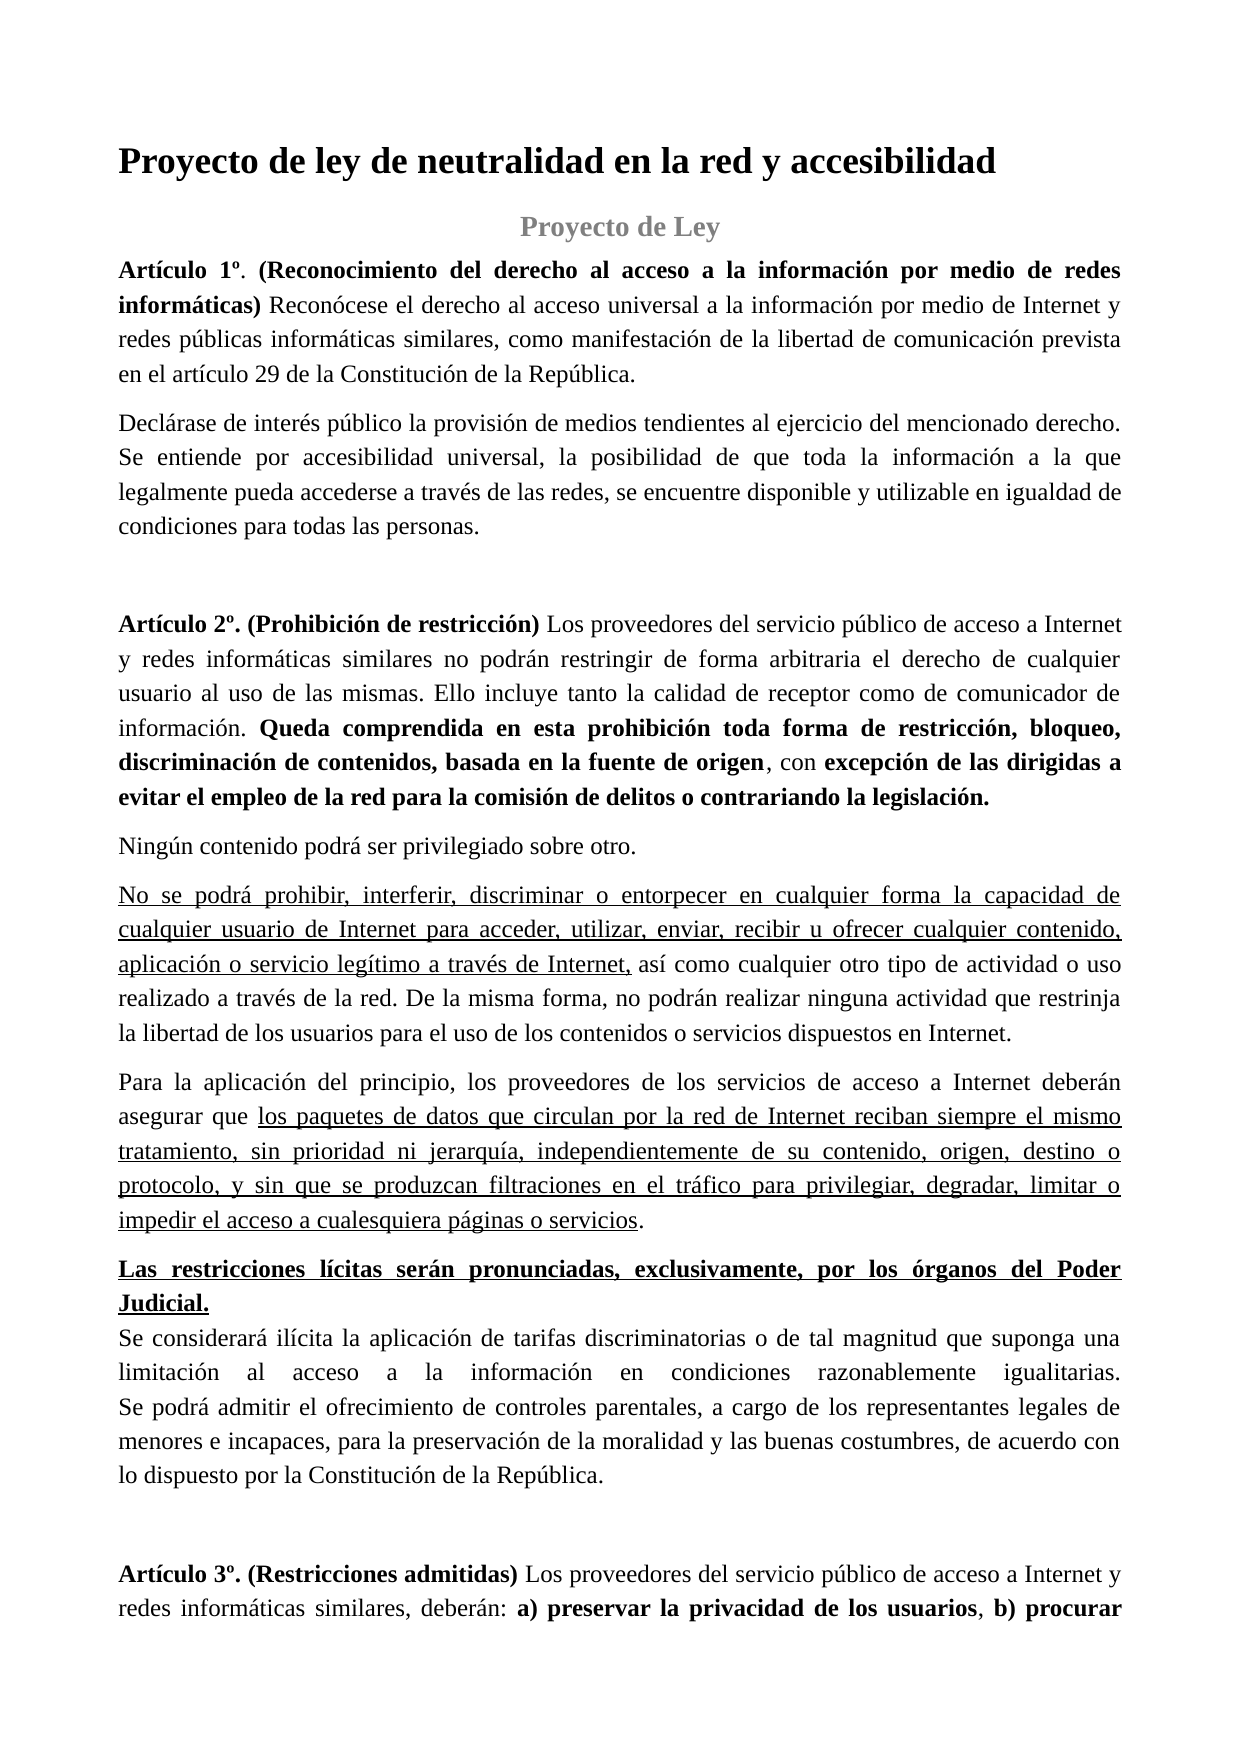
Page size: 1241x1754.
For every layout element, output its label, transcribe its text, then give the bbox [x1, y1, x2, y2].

text Para la aplicación del principio, los proveedores de los servicios de acceso a Internet deberán asegurar que los paquetes de datos que circulan por la red de Internet reciban siempre el mismo tratamiento, sin prioridad ni jerarquía, independientemente de su contenido, origen, destino o protocolo, y sin que se produzcan filtraciones en el tráfico para privilegiar, degradar, limitar o impedir el acceso a cualesquiera páginas o servicios. [118, 1067, 1122, 1233]
text Ningún contenido podrá ser privilegiado sobre otro. [118, 831, 1122, 859]
text No se podrá prohibir, interferir, discriminar o entorpecer en cualquier forma la capacidad de cualquier usuario de Internet para acceder, utilizar, enviar, recibir u ofrecer cualquier contenido, [118, 880, 1122, 939]
subtitle Proyecto de Ley [118, 209, 1122, 243]
text Artículo 3º. (Restricciones admitidas) Los proveedores del servicio público de acceso a Internet y redes informáticas similares, deberán: a) preservar la privacidad de los usuarios, b) procurar [118, 1559, 1122, 1622]
text Artículo 1º. (Reconocimiento del derecho al acceso a la información por medio de redes informáticas) Reconócese el derecho al acceso universal a la información por medio de Internet y redes públicas informáticas similares, como manifestación de la libertad de comunicación prevista en el artículo 29 de la Constitución de la República. [118, 255, 1122, 387]
text aplicación o servicio legítimo a través de Internet, así como cualquier otro tipo de actividad o uso realizado a través de la red. De la misma forma, no podrán realizar ninguna actividad que restrinja la libertad de los usuarios para el uso de los contenidos o servicios dispuestos en Internet. [118, 941, 1122, 1046]
subtitle Proyecto de ley de neutralidad en la red y accesibilidad [118, 139, 1122, 182]
text Declárase de interés público la provisión de medios tendientes al ejercicio del mencionado derecho. Se entiende por accesibilidad universal, la posibilidad de que toda la información a la que legalmente pueda accederse a través de las redes, se encuentre disponible y utilizable en igualdad de condiciones para todas las personas. [118, 408, 1122, 540]
text Judicial. Se considerará ilícita la aplicación de tarifas discriminatorias o de tal magnitud que suponga una limitación al acceso a la información en condiciones razonablemente igualitarias. Se podrá admitir el ofrecimiento de controles parentales, a cargo de los representantes legales de menores e incapaces, para la preservación de la moralidad y las buenas costumbres, de acuerdo con lo dispuesto por la Constitución de la República. [118, 1280, 1122, 1489]
text Artículo 2º. (Prohibición de restricción) Los proveedores del servicio público de acceso a Internet y redes informáticas similares no podrán restringir de forma arbitraria el derecho de cualquier usuario al uso de las mismas. Ello incluye tanto la calidad de receptor como de comunicador de información. Queda comprendida en esta prohibición toda forma de restricción, bloqueo, discriminación de contenidos, basada en la fuente de origen, con excepción de las dirigidas a evitar el empleo de la red para la comisión de delitos o contrariando la legislación. [118, 609, 1122, 810]
text Las restricciones lícitas serán pronunciadas, exclusivamente, por los órganos del Poder [118, 1254, 1122, 1279]
